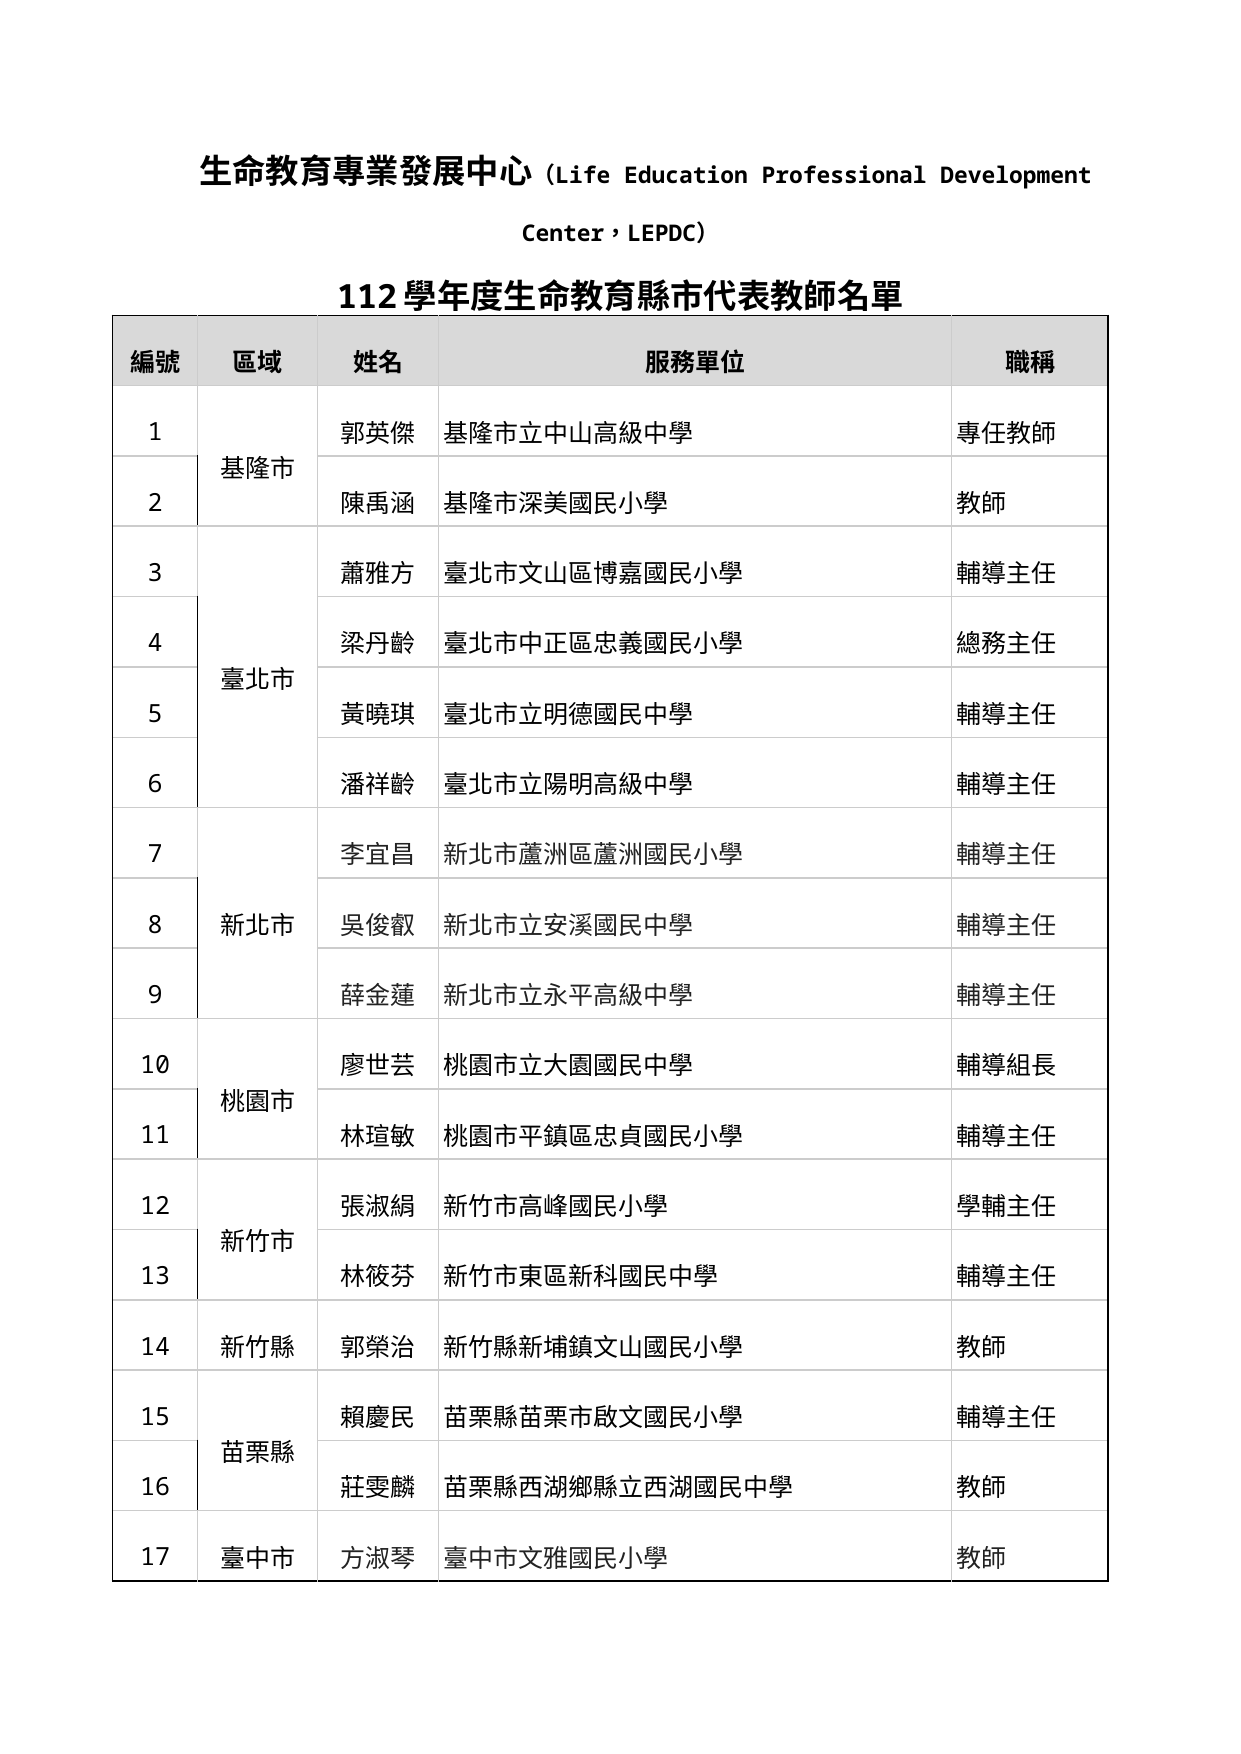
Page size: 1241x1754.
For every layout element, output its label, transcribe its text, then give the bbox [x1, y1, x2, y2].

table_cell 新竹市東區新科國民中學 [439, 1230, 951, 1299]
table_cell 苗栗縣 [198, 1371, 317, 1510]
table_cell 8 [113, 879, 197, 947]
table_cell 郭榮治 [318, 1301, 438, 1369]
table_cell 教師 [952, 1441, 1107, 1510]
table_cell 莊雯麟 [318, 1441, 438, 1510]
table_cell 臺中市 [198, 1511, 317, 1580]
table_cell 新竹市 [198, 1160, 317, 1299]
table_cell 輔導組長 [952, 1019, 1107, 1088]
table_cell 新北市立安溪國民中學 [439, 879, 951, 947]
table_cell 6 [113, 738, 197, 807]
table_cell 2 [113, 457, 197, 525]
table_cell 桃園市平鎮區忠貞國民小學 [439, 1090, 951, 1158]
table_cell 臺中市文雅國民小學 [439, 1511, 951, 1580]
table_cell 林筱芬 [318, 1230, 438, 1299]
table_cell 吳俊叡 [318, 879, 438, 947]
table_cell 廖世芸 [318, 1019, 438, 1088]
table_cell 桃園市立大園國民中學 [439, 1019, 951, 1088]
table_cell 輔導主任 [952, 879, 1107, 947]
table_cell 林瑄敏 [318, 1090, 438, 1158]
table_cell 新竹市高峰國民小學 [439, 1160, 951, 1228]
table_cell 陳禹涵 [318, 457, 438, 525]
table_cell 輔導主任 [952, 527, 1107, 596]
table_cell 學輔主任 [952, 1160, 1107, 1228]
table_cell 方淑琴 [318, 1511, 438, 1580]
table_cell 13 [113, 1230, 197, 1299]
table_cell 總務主任 [952, 597, 1107, 666]
table_cell 14 [113, 1301, 197, 1369]
table_cell 基隆市立中山高級中學 [439, 386, 951, 455]
table_cell 12 [113, 1160, 197, 1228]
table_cell 新北市 [198, 808, 317, 1018]
table_cell 苗栗縣西湖鄉縣立西湖國民中學 [439, 1441, 951, 1510]
table_cell 17 [113, 1511, 197, 1580]
table_cell 薛金蓮 [318, 949, 438, 1018]
table_cell 輔導主任 [952, 668, 1107, 736]
table_cell 16 [113, 1441, 197, 1510]
table_cell 5 [113, 668, 197, 736]
table_cell 臺北市立明德國民中學 [439, 668, 951, 736]
table_cell 15 [113, 1371, 197, 1439]
table_cell 輔導主任 [952, 1090, 1107, 1158]
text 生命教育專業發展中心（Life Education Professional Development Center，LEPDC） [112, 127, 1128, 252]
table_cell 輔導主任 [952, 738, 1107, 807]
table_header 編號 [113, 316, 197, 385]
table_cell 臺北市文山區博嘉國民小學 [439, 527, 951, 596]
table_header 服務單位 [439, 316, 951, 385]
table_cell 基隆市 [198, 386, 317, 525]
table_cell 輔導主任 [952, 949, 1107, 1018]
table_cell 教師 [952, 457, 1107, 525]
table_cell 賴慶民 [318, 1371, 438, 1439]
table_cell 臺北市 [198, 527, 317, 807]
table_cell 新竹縣新埔鎮文山國民小學 [439, 1301, 951, 1369]
table_cell 新北市蘆洲區蘆洲國民小學 [439, 808, 951, 877]
table_cell 教師 [952, 1301, 1107, 1369]
table_cell 10 [113, 1019, 197, 1088]
table_cell 郭英傑 [318, 386, 438, 455]
table_header 姓名 [318, 316, 438, 385]
table_cell 臺北市立陽明高級中學 [439, 738, 951, 807]
table_cell 教師 [952, 1511, 1107, 1580]
table_cell 新竹縣 [198, 1301, 317, 1369]
text 112學年度生命教育縣市代表教師名單 [112, 252, 1128, 314]
table_cell 桃園市 [198, 1019, 317, 1158]
table_cell 輔導主任 [952, 1230, 1107, 1299]
table_cell 苗栗縣苗栗市啟文國民小學 [439, 1371, 951, 1439]
table_cell 蕭雅方 [318, 527, 438, 596]
table_cell 李宜昌 [318, 808, 438, 877]
table_cell 基隆市深美國民小學 [439, 457, 951, 525]
table_cell 4 [113, 597, 197, 666]
table_cell 11 [113, 1090, 197, 1158]
table_cell 1 [113, 386, 197, 455]
table_header 職稱 [952, 316, 1107, 385]
table_cell 專任教師 [952, 386, 1107, 455]
table_cell 輔導主任 [952, 1371, 1107, 1439]
table_header 區域 [198, 316, 317, 385]
table_cell 新北市立永平高級中學 [439, 949, 951, 1018]
table_cell 3 [113, 527, 197, 596]
table_cell 梁丹齡 [318, 597, 438, 666]
table_cell 臺北市中正區忠義國民小學 [439, 597, 951, 666]
table_cell 潘祥齡 [318, 738, 438, 807]
table_cell 9 [113, 949, 197, 1018]
table_cell 7 [113, 808, 197, 877]
table_cell 黃曉琪 [318, 668, 438, 736]
table_cell 張淑絹 [318, 1160, 438, 1228]
table_cell 輔導主任 [952, 808, 1107, 877]
